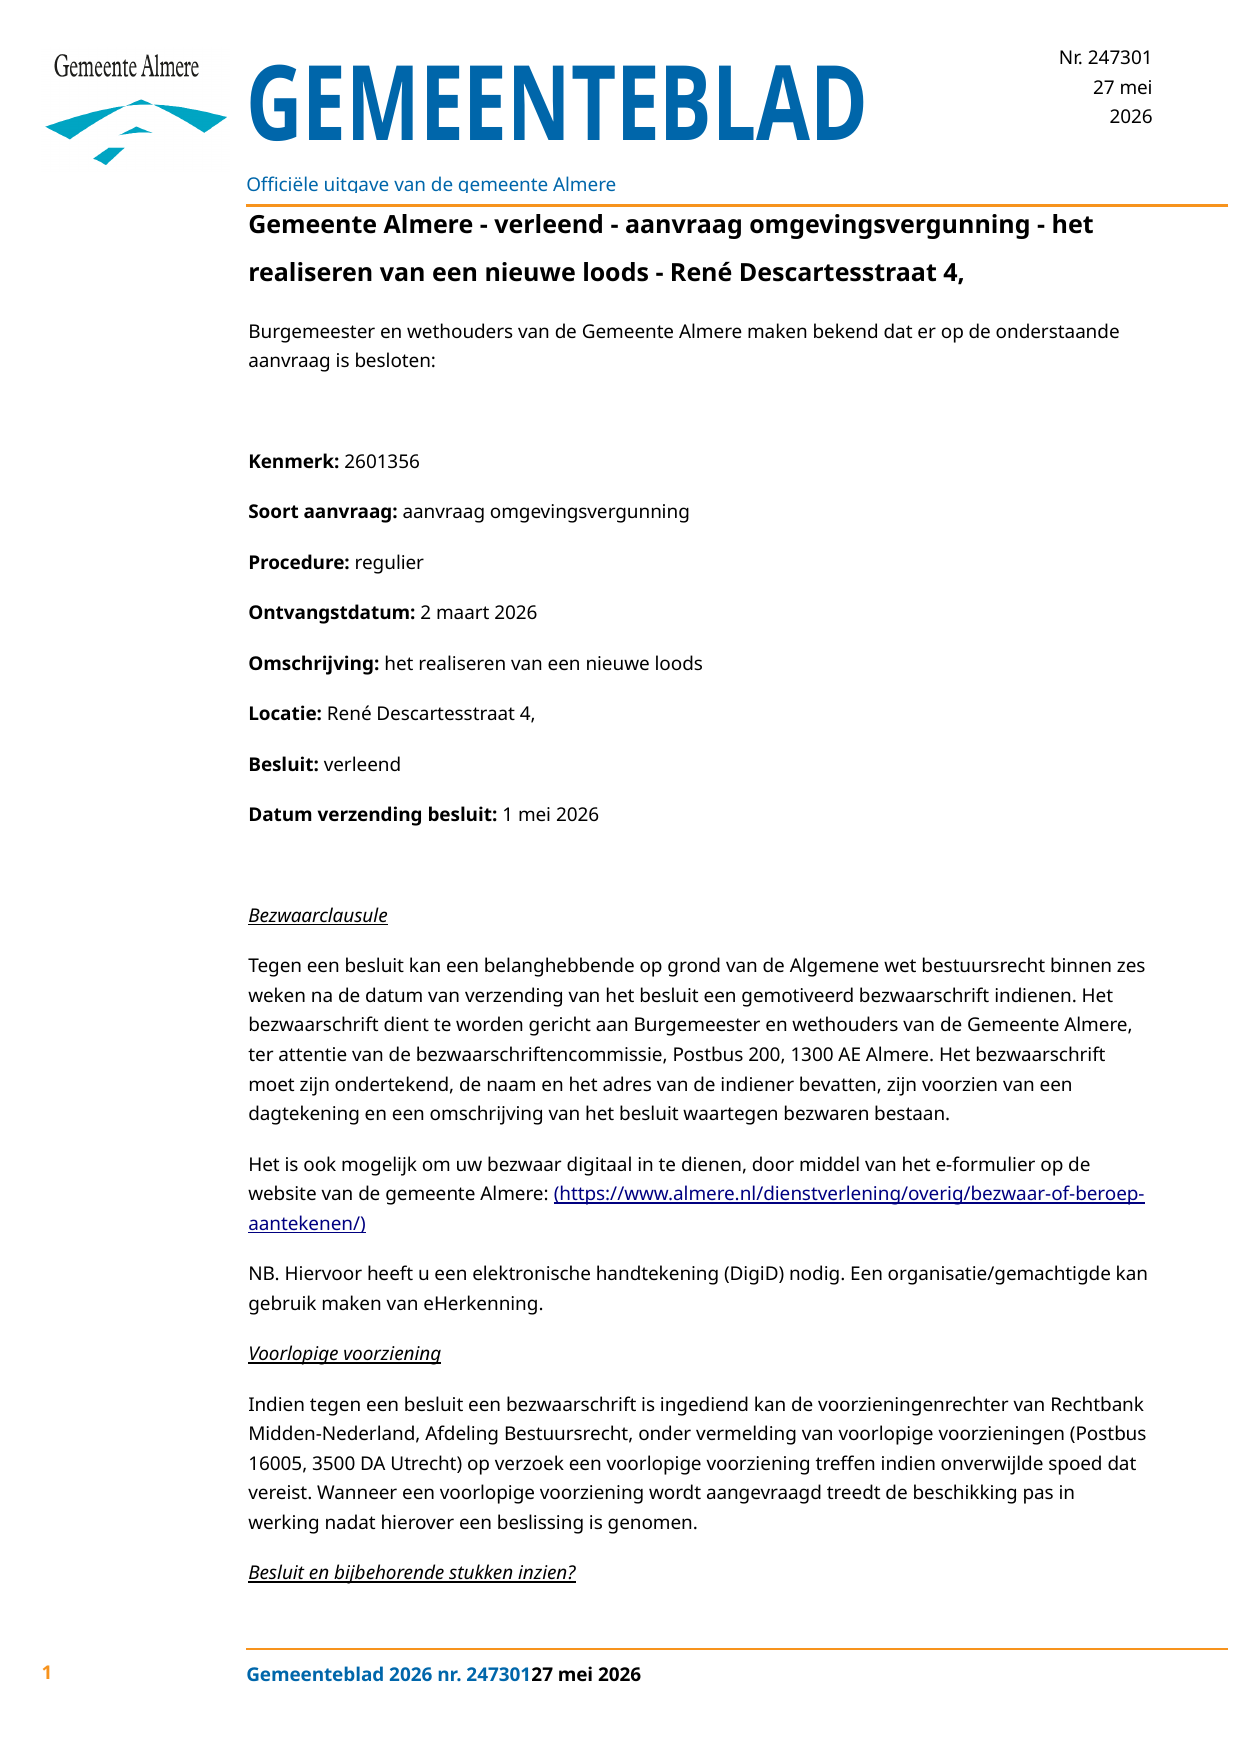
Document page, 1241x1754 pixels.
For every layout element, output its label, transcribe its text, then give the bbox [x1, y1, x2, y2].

text Soort aanvraag: aanvraag omgevingsvergunning [248, 499, 1152, 524]
text Ontvangstdatum: 2 maart 2026 [248, 599, 1152, 625]
text Tegen een besluit kan een belanghebbende op grond van de Algemene wet bestuursrecht binnen zes weken na de datum van verzending van het besluit een gemotiveerd bezwaarschrift indienen. Het bezwaarschrift dient te worden gericht aan Burgemeester en wethouders van de Gemeente Almere, ter attentie van de bezwaarschriftencommissie, Postbus 200, 1300 AE Almere. Het bezwaarschrift moet zijn ondertekend, de naam en het adres van de indiener bevatten, zijn voorzien van een dagtekening en een omschrijving van het besluit waartegen bezwaren bestaan. [248, 952, 1152, 1126]
text Locatie: René Descartesstraat 4, [248, 700, 1152, 726]
text Besluit en bijbehorende stukken inzien? [248, 1559, 1152, 1585]
text Burgemeester en wethouders van de Gemeente Almere maken bekend dat er op de onderstaande aanvraag is besloten: [248, 318, 1152, 373]
text Het is ook mogelijk om uw bezwaar digitaal in te dienen, door middel van het e-formulier op de website van de gemeente Almere: (https://www.almere.nl/dienstverlening/overig/bezwaar-of-beroep-aantekenen/) [248, 1151, 1152, 1236]
text Voorlopige voorziening [248, 1340, 1152, 1366]
text Kenmerk: 2601356 [248, 448, 1152, 474]
text Besluit: verleend [248, 751, 1152, 777]
text Indien tegen een besluit een bezwaarschrift is ingediend kan de voorzieningenrechter van Rechtbank Midden-Nederland, Afdeling Bestuursrecht, onder vermelding van voorlopige voorzieningen (Postbus 16005, 3500 DA Utrecht) op verzoek een voorlopige voorziening treffen indien onverwijlde spoed dat vereist. Wanneer een voorlopige voorziening wordt aangevraagd treedt de beschikking pas in werking nadat hierover een beslissing is genomen. [248, 1391, 1152, 1535]
text Omschrijving: het realiseren van een nieuwe loods [248, 650, 1152, 676]
text Procedure: regulier [248, 549, 1152, 575]
picture [41, 47, 231, 172]
text Gemeente Almere - verleend - aanvraag omgevingsvergunning - het realiseren van een nieuwe loods - René Descartesstraat 4, [248, 207, 1152, 288]
text NB. Hiervoor heeft u een elektronische handtekening (DigiD) nodig. Een organisatie/gemachtigde kan gebruik maken van eHerkenning. [248, 1260, 1152, 1316]
text Datum verzending besluit: 1 mei 2026 [248, 801, 1152, 827]
text Bezwaarclausule [248, 902, 1152, 928]
